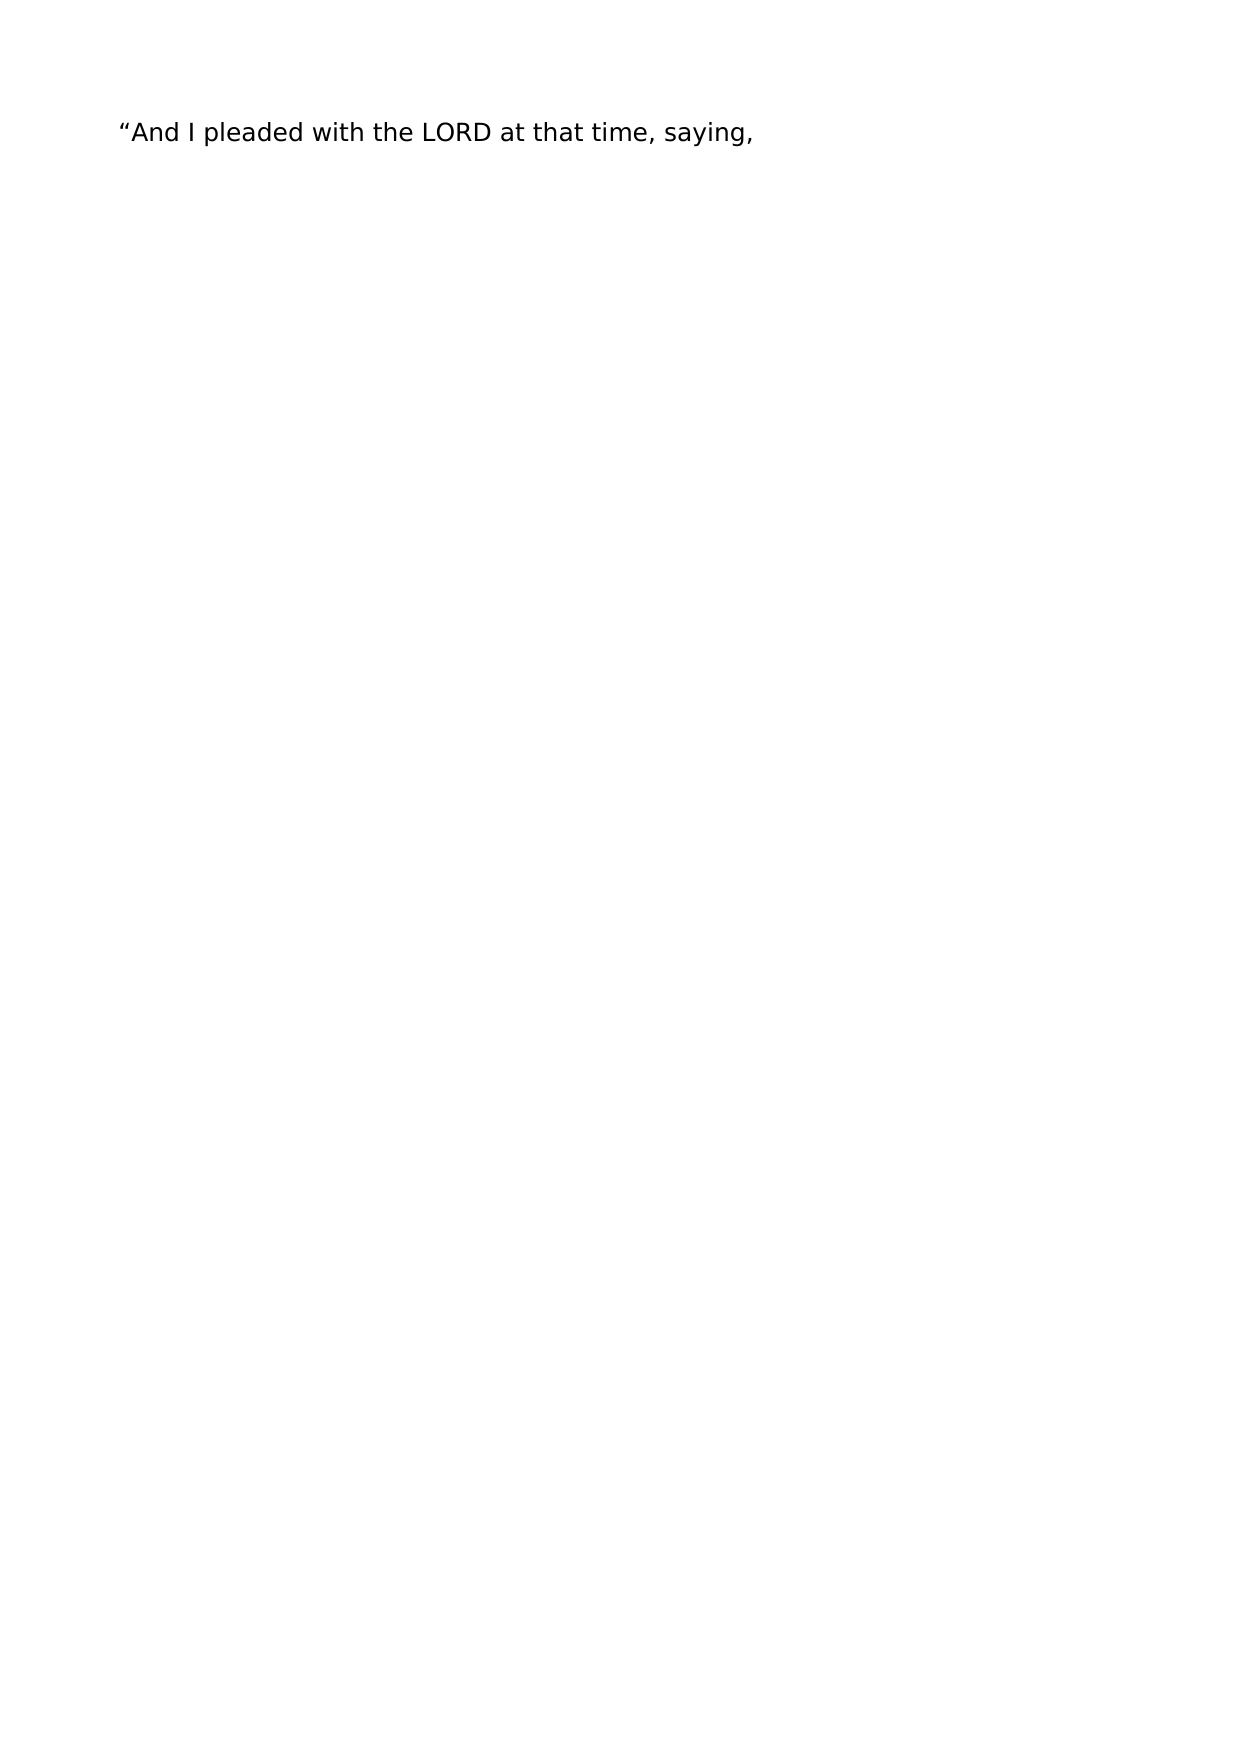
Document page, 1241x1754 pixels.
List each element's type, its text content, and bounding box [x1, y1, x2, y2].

text “And I pleaded with the LORD at that time, saying, [118, 118, 1122, 147]
